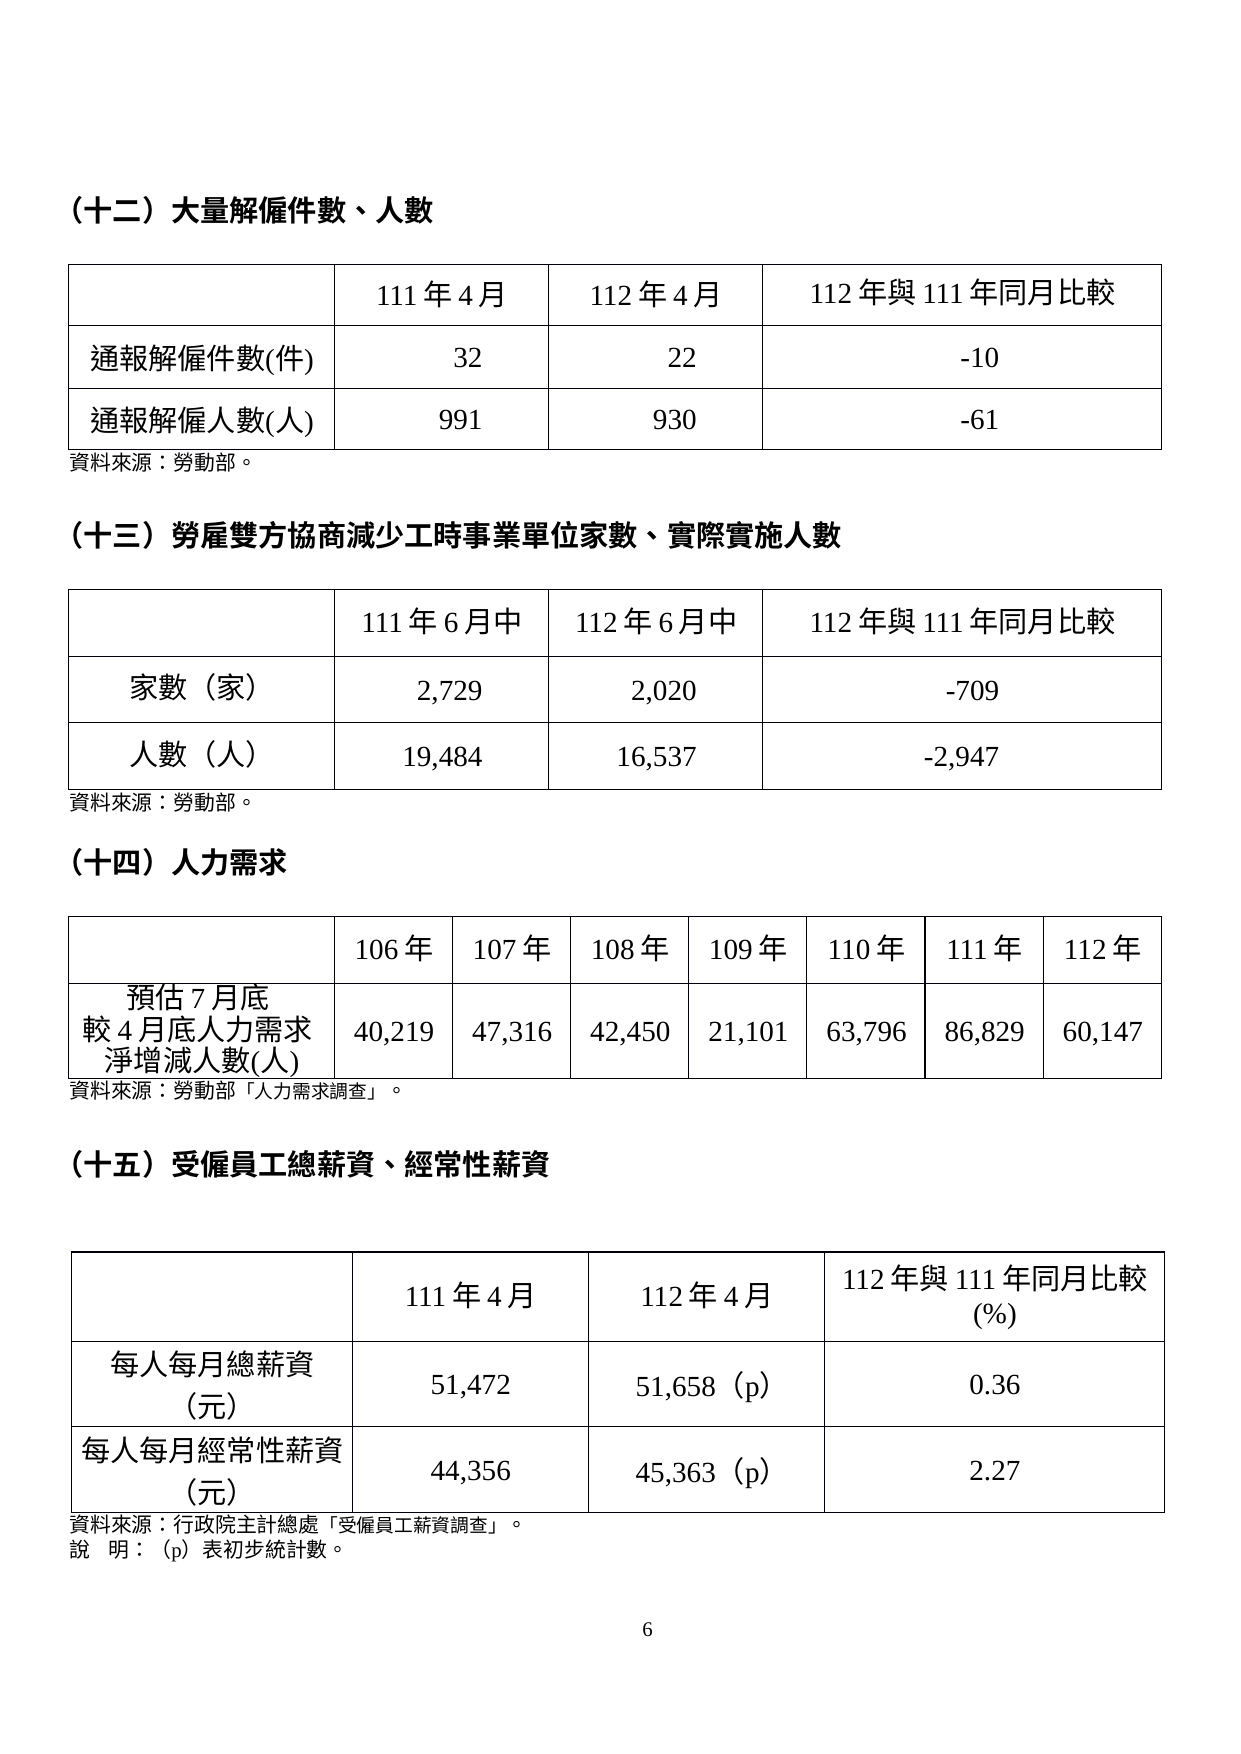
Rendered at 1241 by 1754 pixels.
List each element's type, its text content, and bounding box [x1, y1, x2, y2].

table_cell 32 [335, 326, 548, 387]
table_cell 51,658（p） [589, 1342, 824, 1426]
table_header 106年 [335, 917, 452, 983]
table_cell 每人每月經常性薪資（元） [72, 1427, 352, 1512]
table_cell -709 [763, 657, 1161, 722]
table_header 107年 [453, 917, 570, 983]
table_cell 112年與111年同月比較 (%) [825, 1253, 1164, 1341]
table_header 111年6月中 [335, 590, 548, 656]
table_cell 111年4月 [353, 1253, 588, 1341]
table_cell 2,020 [549, 657, 762, 722]
table_cell 人數（人） [69, 723, 334, 789]
table_cell 每人每月總薪資（元） [72, 1342, 352, 1426]
text 說 明：（p）表初步統計數。 [69, 1538, 1107, 1563]
table_cell 21,101 [689, 984, 806, 1077]
table_cell 42,450 [571, 984, 688, 1077]
table_cell 40,219 [335, 984, 452, 1077]
table_cell 預估7月底 較4月底人力需求 淨增減人數(人) [69, 984, 334, 1077]
text 資料來源：勞動部「人力需求調查」。 [69, 1079, 1107, 1103]
text 資料來源：勞動部。 [69, 450, 1107, 475]
table_cell 16,537 [549, 723, 762, 789]
table_header 112年6月中 [549, 590, 762, 656]
table_cell 通報解僱件數(件) [69, 326, 334, 387]
list 資料來源：勞動部。 [69, 790, 1107, 815]
table_header 112年4月 [549, 265, 762, 325]
table_cell 44,356 [353, 1427, 588, 1512]
table_cell 112年4月 [589, 1253, 824, 1341]
table_header 110年 [807, 917, 924, 983]
table_header 108年 [571, 917, 688, 983]
table_header 111年 [926, 917, 1043, 983]
table_header [72, 1218, 1164, 1251]
table_cell 2,729 [335, 657, 548, 722]
table_cell 991 [335, 389, 548, 449]
table_header [69, 590, 334, 656]
table_cell 930 [549, 389, 762, 449]
list （十四）人力需求 [54, 840, 1107, 882]
table_cell 60,147 [1044, 984, 1161, 1077]
table_header [69, 917, 334, 983]
table_header 109年 [689, 917, 806, 983]
table_cell 45,363（p） [589, 1427, 824, 1512]
table_cell [72, 1253, 352, 1341]
table_cell -2,947 [763, 723, 1161, 789]
text 資料來源：行政院主計總處「受僱員工薪資調查」。 [69, 1513, 1107, 1538]
table_cell 47,316 [453, 984, 570, 1077]
table_cell -61 [763, 389, 1161, 449]
table_header 112年 [1044, 917, 1161, 983]
table_cell 86,829 [926, 984, 1043, 1077]
list （十三）勞雇雙方協商減少工時事業單位家數、實際實施人數 [54, 513, 1107, 555]
table_cell 通報解僱人數(人) [69, 389, 334, 449]
table_cell 0.36 [825, 1342, 1164, 1426]
table_cell 19,484 [335, 723, 548, 789]
table_cell 63,796 [807, 984, 924, 1077]
table_header 112年與111年同月比較 [763, 590, 1161, 656]
table_cell -10 [763, 326, 1161, 387]
table_cell 家數（家） [69, 657, 334, 722]
table_header 112年與111年同月比較 [763, 265, 1161, 325]
table_cell 22 [549, 326, 762, 387]
list （十二）大量解僱件數、人數 [54, 187, 1107, 230]
table_header [69, 265, 334, 325]
list （十五）受僱員工總薪資、經常性薪資 [54, 1141, 1107, 1183]
table_header 111年4月 [335, 265, 548, 325]
table_cell 2.27 [825, 1427, 1164, 1512]
table_cell 51,472 [353, 1342, 588, 1426]
